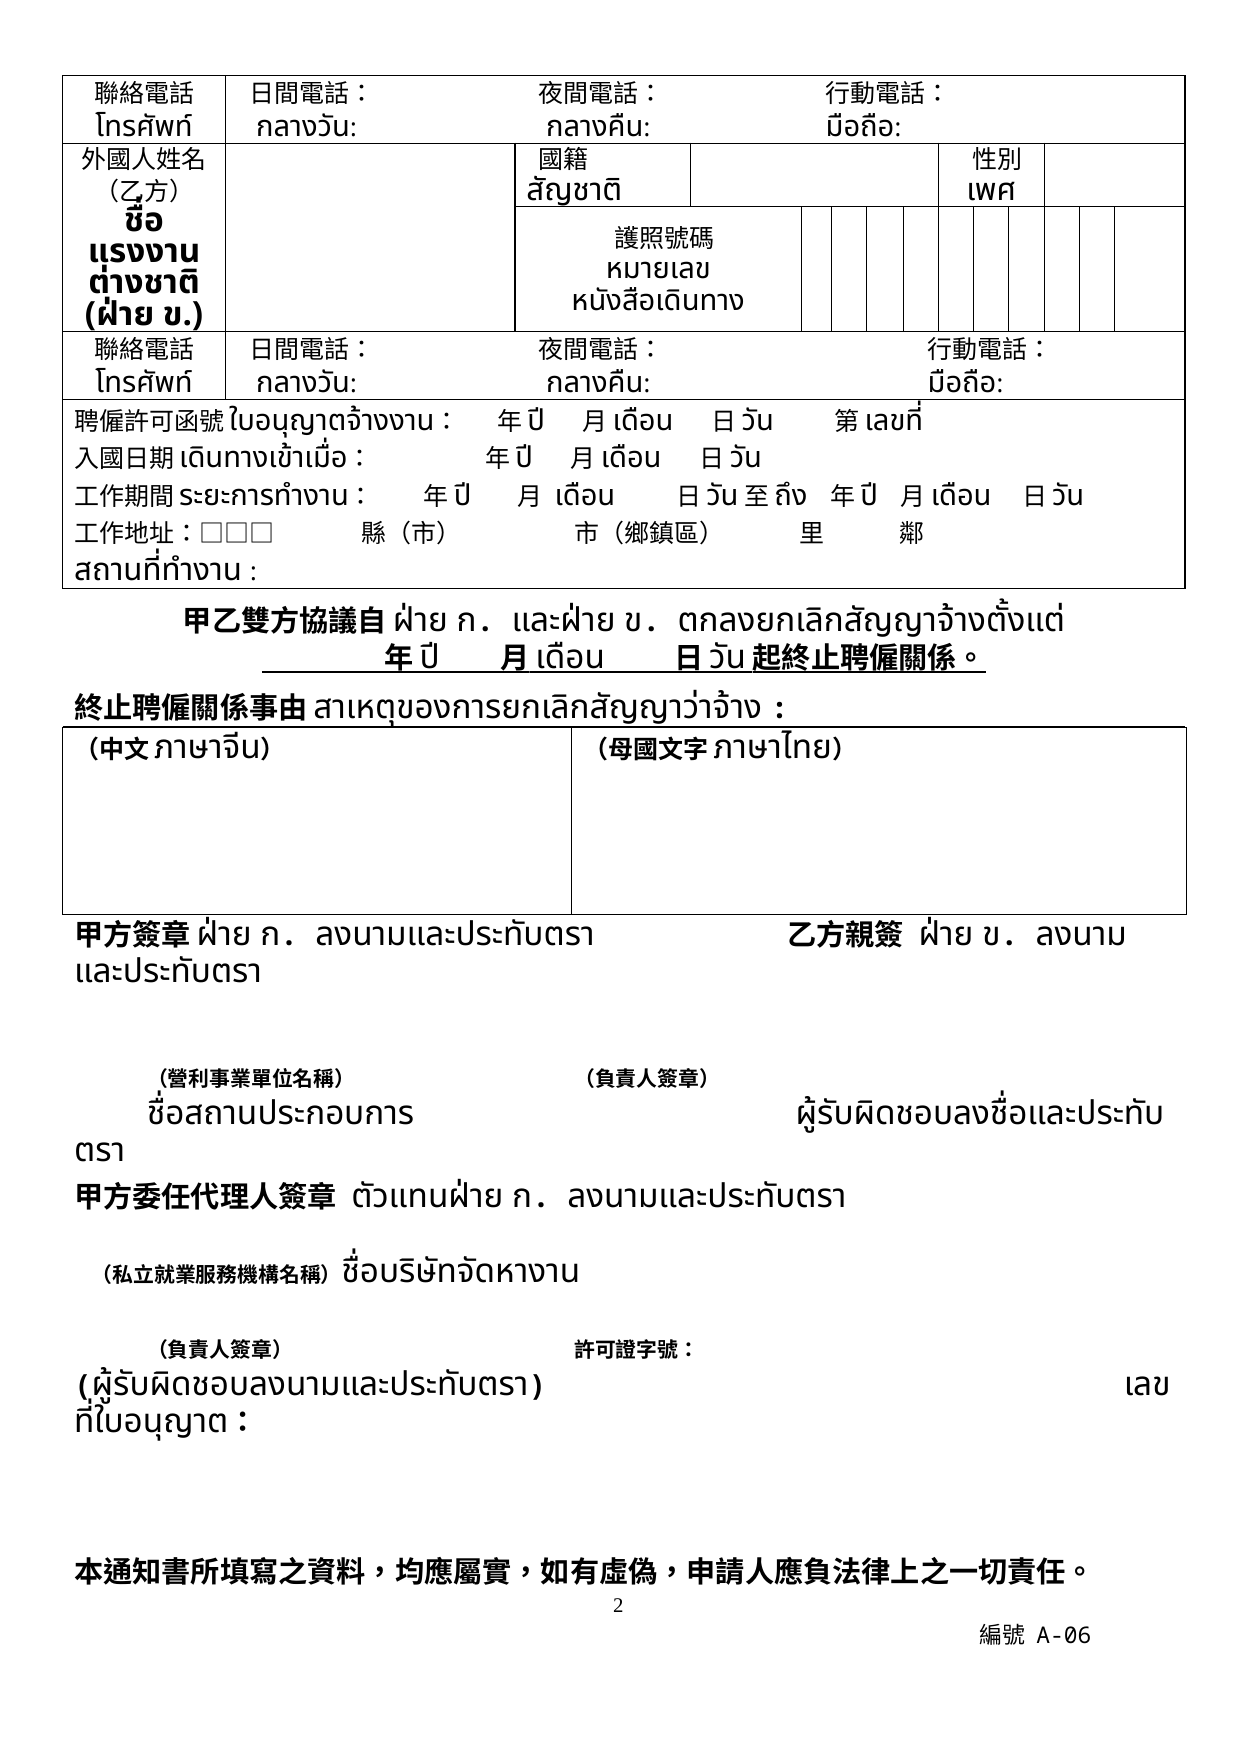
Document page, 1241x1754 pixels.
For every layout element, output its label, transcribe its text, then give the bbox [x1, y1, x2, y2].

table_cell [832, 207, 866, 331]
table_cell 聯絡電話 โทรศัพท์ [63, 76, 225, 143]
table_cell 夜間電話： กลางคืน: [515, 76, 801, 143]
table_cell [939, 207, 973, 331]
table_cell 甲乙雙方協議自ฝ่าย ก. และฝ่าย ข. ตกลงยกเลิกสัญญาจ้างตั้งแต่ 年ปี 月เดือน 日วัน起終止聘僱關係。 [63, 589, 1185, 688]
table_cell 行動電話： มือถือ: [903, 332, 1184, 399]
table_cell [1009, 207, 1044, 331]
table_cell [1115, 207, 1184, 331]
table_cell 聘僱許可函號ใบอนุญาตจ้างงาน： 年ปี 月เดือน 日วัน 第เลขที่ 入國日期เดินทางเข้าเมื่อ： 年ปี 月เดือน 日วัน 工作期間ระยะการทำงาน： 年ปี 月 เดือน 日วัน至ถึง 年ปี 月เดือน 日วัน 工作地址：□□□ 縣（市） 市（鄉鎮區） 里 鄰 สถานที่ทำงาน : [63, 400, 1184, 587]
table_cell 甲方簽章ฝ่าย ก. ลงนามและประทับตรา 乙方親簽 ฝ่าย ข. ลงนามและประทับตรา （營利事業單位名稱） （負責人簽章） ชื่อสถานประกอบการ ผู้รับผิดชอบลงชื่อและประทับตรา [63, 915, 1186, 1178]
table_cell 國籍 สัญชาติ [516, 144, 690, 206]
table_cell 聯絡電話 โทรศัพท์ [63, 332, 225, 399]
table_cell [1045, 144, 1184, 206]
table_cell [802, 207, 831, 331]
table_cell 日間電話： กลางวัน: [226, 76, 515, 143]
table_cell [1080, 207, 1114, 331]
table_cell [226, 144, 514, 331]
table_header （母國文字ภาษาไทย） [572, 728, 1186, 914]
table_cell 性別 เพศ [939, 144, 1044, 206]
table_cell [867, 207, 903, 331]
table_cell [1045, 207, 1079, 331]
table_cell [904, 207, 938, 331]
table_cell 甲方委任代理人簽章 ตัวแทนฝ่าย ก. ลงนามและประทับตรา （私立就業服務機構名稱）ชื่อบริษัทจัดหางาน （負責人簽章） 許可證字號： (ผู้รับผิดชอบลงนามและประทับตรา) เลขที่ใบอนุญาต： 本通知書所填寫之資料，均應屬實，如有虛偽，申請人應負法律上之一切責任。 [63, 1178, 1186, 1590]
table_cell [974, 207, 1008, 331]
table_cell 外國人姓名 （乙方） ชื่อแรงงานต่างชาติ (ฝ่าย ข.) [63, 144, 225, 331]
table_cell 夜間電話： กลางคืน: [515, 332, 903, 399]
table_cell 行動電話： มือถือ: [801, 76, 1184, 143]
table_cell 護照號碼 หมายเลขหนังสือเดินทาง [516, 207, 801, 331]
table_cell [691, 144, 938, 206]
table_cell 終止聘僱關係事由สาเหตุของการยกเลิกสัญญาว่าจ้าง : [63, 689, 1185, 726]
table_cell 日間電話： กลางวัน: [226, 332, 515, 399]
table_header （中文ภาษาจีน） [63, 728, 571, 914]
